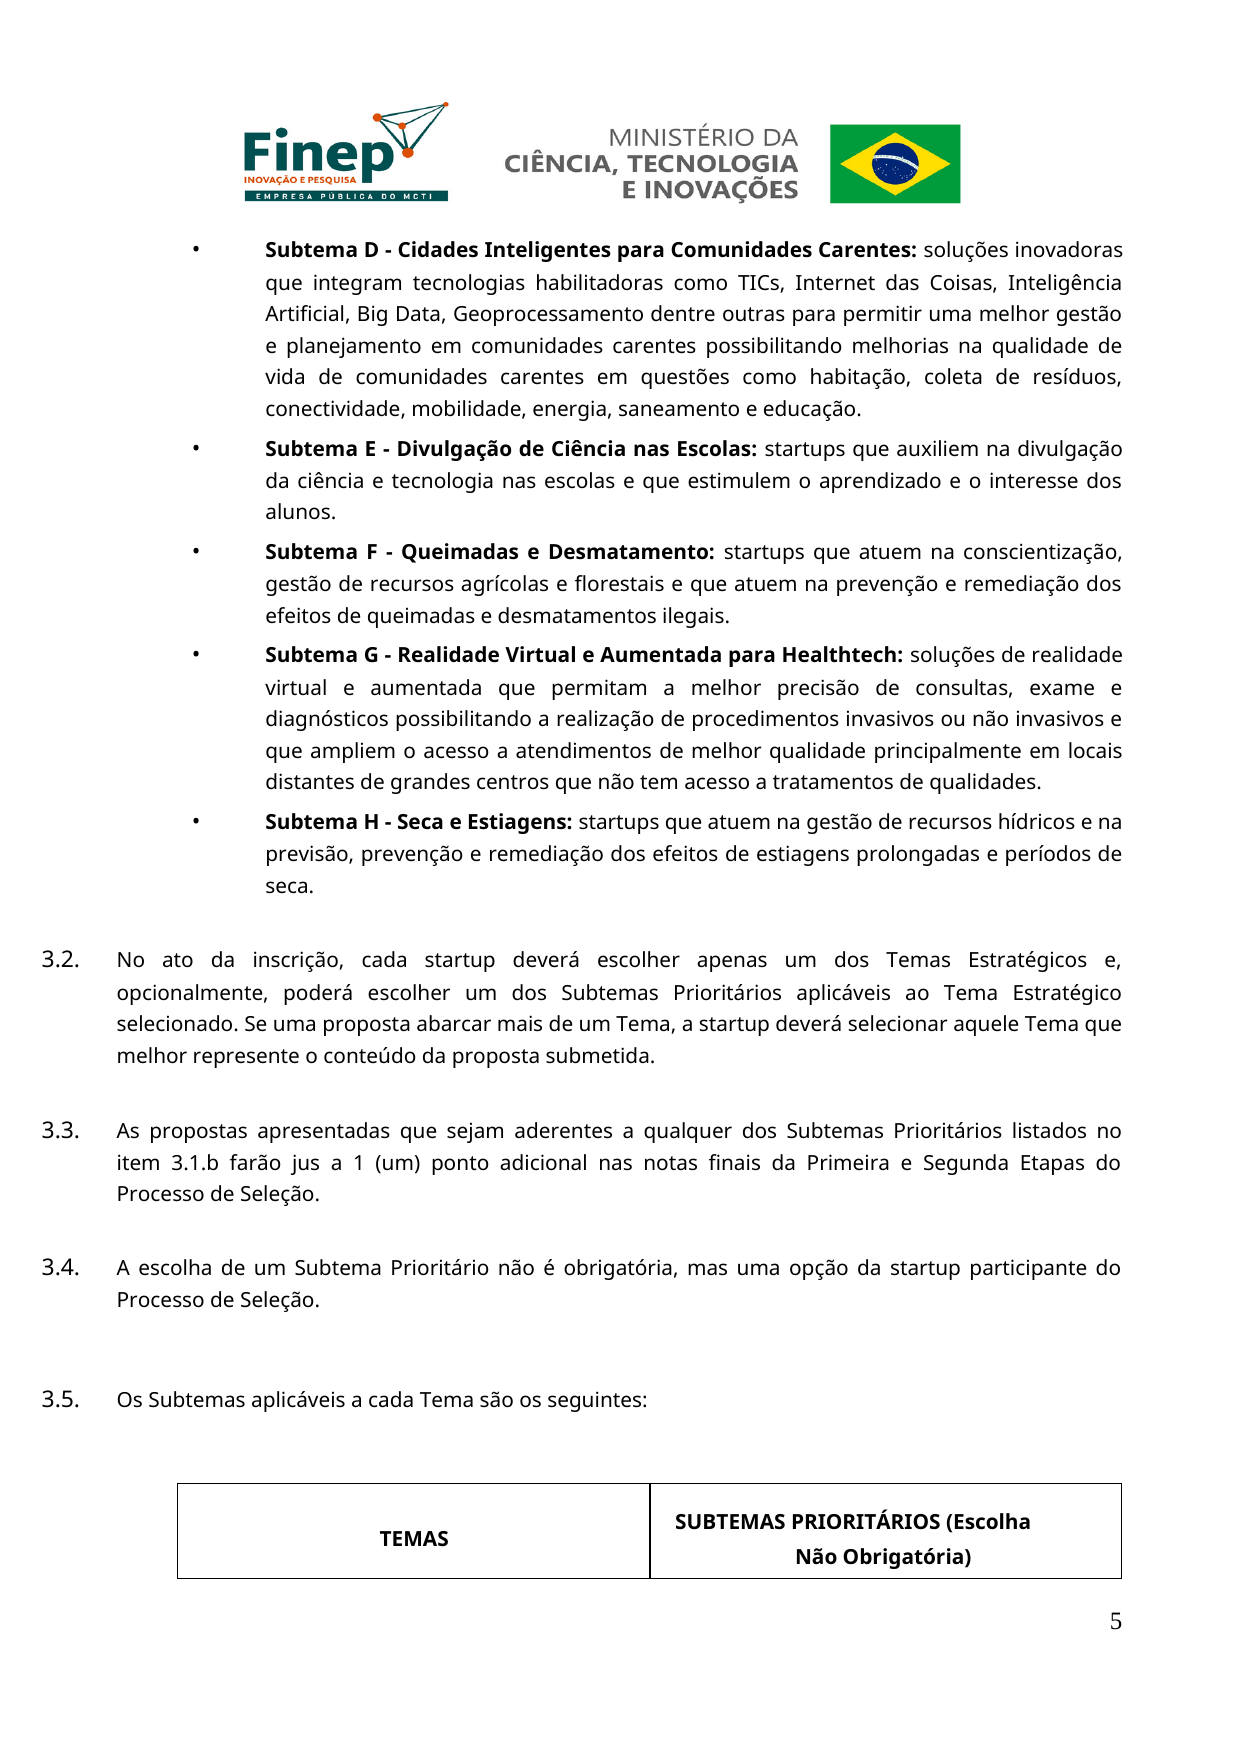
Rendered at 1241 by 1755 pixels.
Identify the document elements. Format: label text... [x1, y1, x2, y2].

list Subtema H - Seca e Estiagens: startups que atuem na gestão de recursos hídricos e na previsão, prevenção e remediação dos efeitos de estiagens prolongadas e períodos de seca. [192, 805, 1123, 899]
list No ato da inscrição, cada startup deverá escolher apenas um dos Temas Estratégicos e, opcionalmente, poderá escolher um dos Subtemas Prioritários aplicáveis ao Tema Estratégico selecionado. Se uma proposta abarcar mais de um Tema, a startup deverá selecionar aquele Tema que melhor represente o conteúdo da proposta submetida. [41, 943, 1123, 1069]
list Subtema F - Queimadas e Desmatamento: startups que atuem na conscientização, gestão de recursos agrícolas e florestais e que atuem na prevenção e remediação dos efeitos de queimadas e desmatamentos ilegais. [192, 535, 1123, 629]
list Subtema E - Divulgação de Ciência nas Escolas: startups que auxiliem na divulgação da ciência e tecnologia nas escolas e que estimulem o aprendizado e o interesse dos alunos. [192, 431, 1123, 526]
list Subtema D - Cidades Inteligentes para Comunidades Carentes: soluções inovadoras que integram tecnologias habilitadoras como TICs, Internet das Coisas, Inteligência Artificial, Big Data, Geoprocessamento dentre outras para permitir uma melhor gestão e planejamento em comunidades carentes possibilitando melhorias na qualidade de vida de comunidades carentes em questões como habitação, coleta de resíduos, conectividade, mobilidade, energia, saneamento e educação. [192, 233, 1123, 422]
table_header SUBTEMAS PRIORITÁRIOS (Escolha Não Obrigatória) [651, 1484, 1121, 1578]
list Subtema G - Realidade Virtual e Aumentada para Healthtech: soluções de realidade virtual e aumentada que permitam a melhor precisão de consultas, exame e diagnósticos possibilitando a realização de procedimentos invasivos ou não invasivos e que ampliem o acesso a atendimentos de melhor qualidade principalmente em locais distantes de grandes centros que não tem acesso a tratamentos de qualidades. [192, 638, 1123, 796]
list A escolha de um Subtema Prioritário não é obrigatória, mas uma opção da startup participante do Processo de Seleção. [41, 1251, 1123, 1313]
table_header TEMAS [178, 1484, 649, 1578]
list As propostas apresentadas que sejam aderentes a qualquer dos Subtemas Prioritários listados no item 3.1.b farão jus a 1 (um) ponto adicional nas notas finais da Primeira e Segunda Etapas do Processo de Seleção. [41, 1113, 1123, 1208]
list Os Subtemas aplicáveis a cada Tema são os seguintes: [41, 1382, 1123, 1414]
